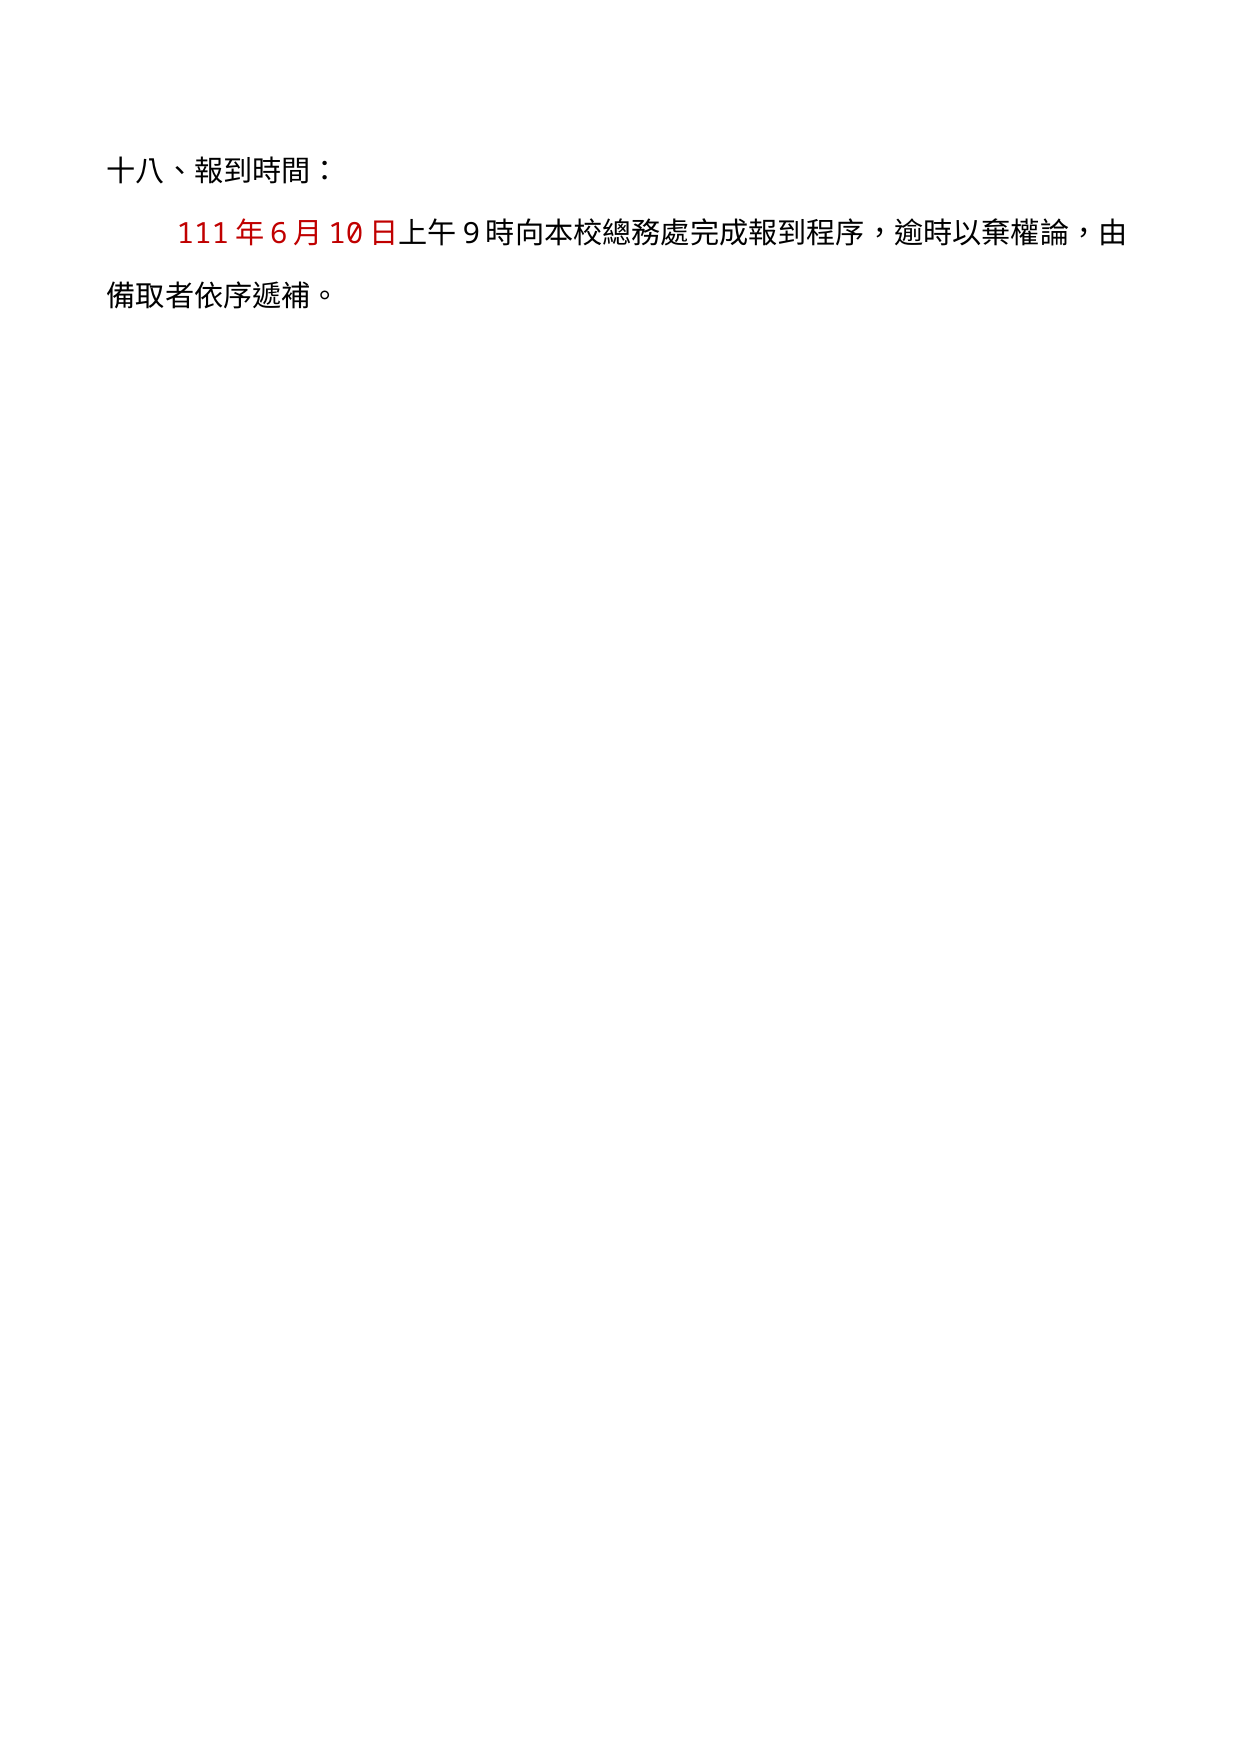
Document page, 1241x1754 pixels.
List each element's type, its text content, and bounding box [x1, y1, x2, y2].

text 111年6月10日上午9時向本校總務處完成報到程序，逾時以棄權論，由備取者依序遞補。 [106, 189, 1134, 314]
text 十八、報到時間： [106, 127, 1134, 189]
